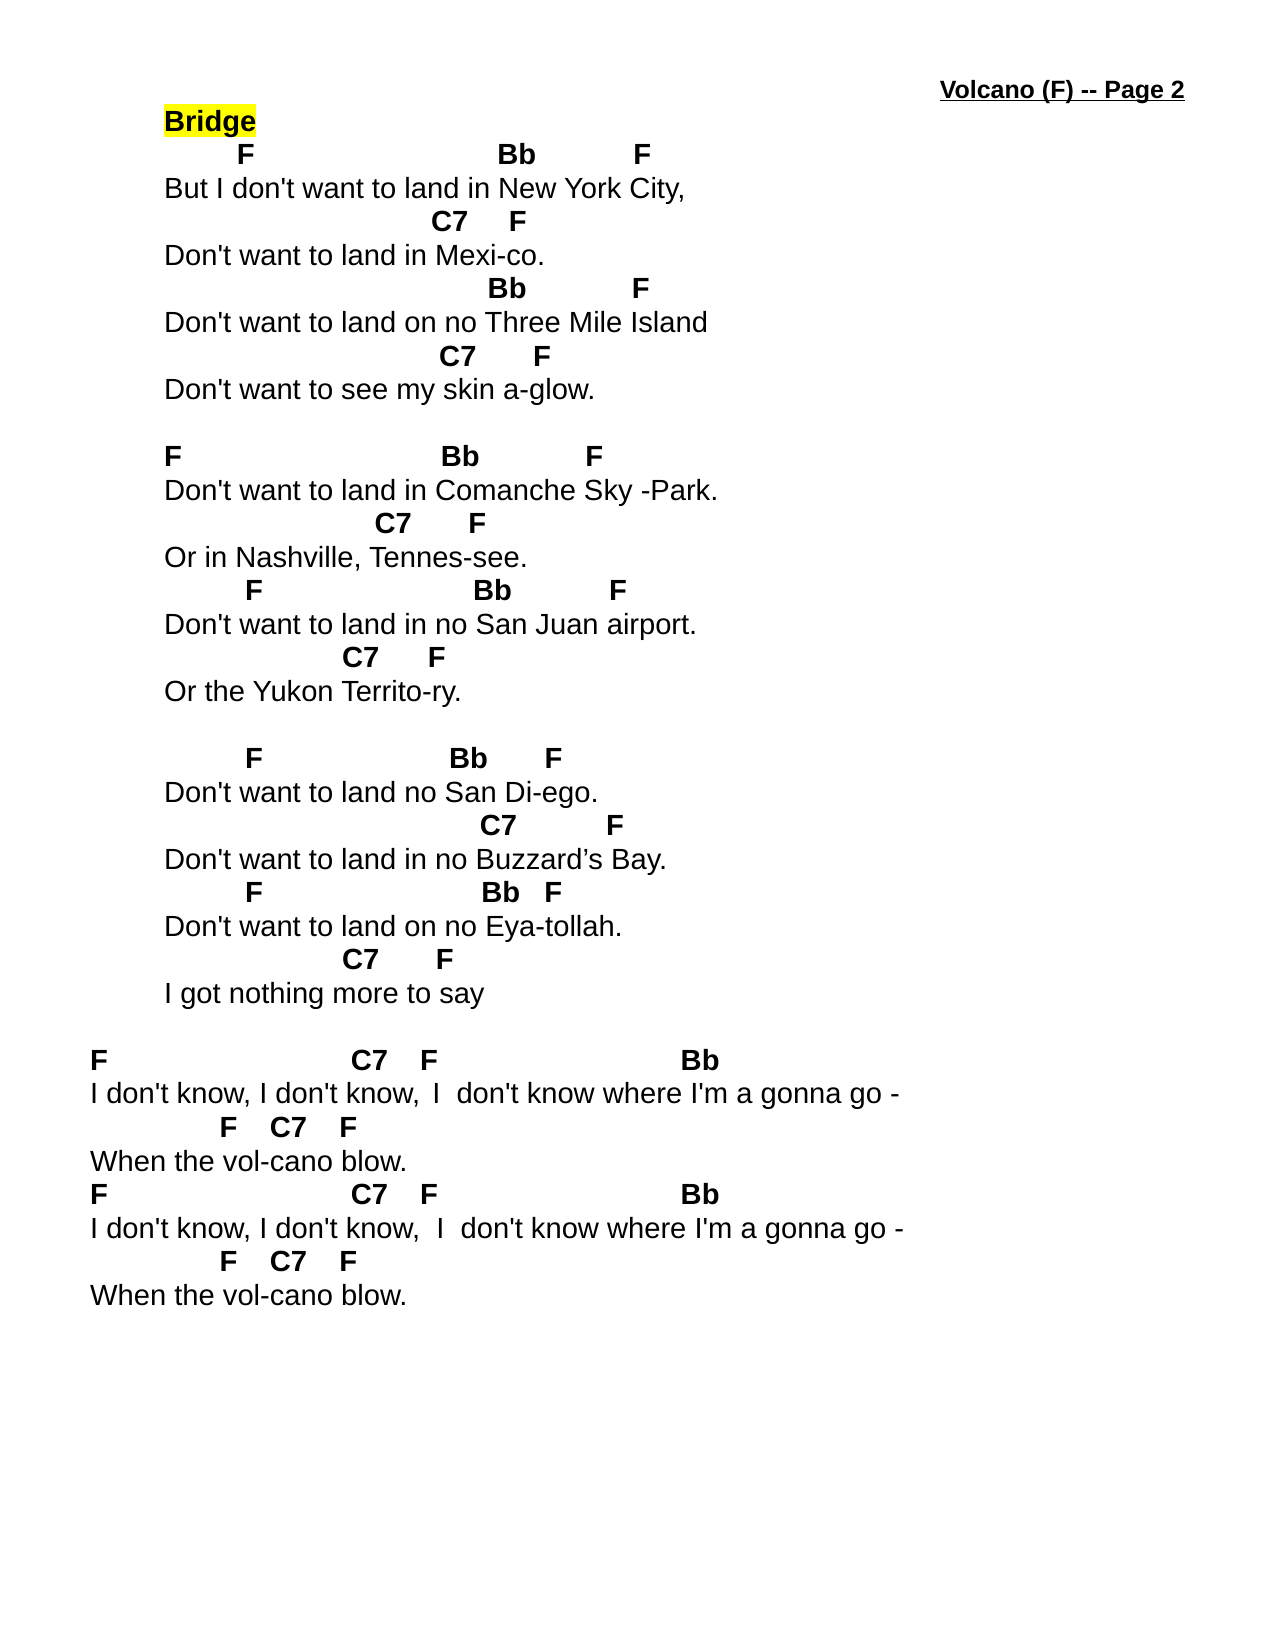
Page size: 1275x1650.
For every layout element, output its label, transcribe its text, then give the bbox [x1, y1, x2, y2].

text C7 F [164, 942, 1185, 976]
text Don't want to land on no Three Mile Island [164, 305, 1185, 338]
text F Bb F [164, 573, 1185, 607]
text I don't know, I don't know, I don't know where I'm a gonna go - [90, 1076, 1185, 1110]
text F Bb F [164, 137, 1185, 171]
text I got nothing more to say [164, 976, 1185, 1009]
text F C7 F [90, 1244, 1185, 1278]
text C7 F [164, 506, 1185, 540]
text Don't want to see my skin a-glow. [164, 372, 1185, 406]
text F Bb F [164, 741, 1185, 774]
text Or the Yukon Territo-ry. [164, 674, 1185, 707]
text Don't want to land no San Di-ego. [164, 774, 1185, 808]
text C7 F [164, 640, 1185, 674]
text C7 F [164, 808, 1185, 842]
text But I don't want to land in New York City, [164, 171, 1185, 204]
text Don't want to land in Comanche Sky -Park. [164, 473, 1185, 506]
text F C7 F Bb [90, 1043, 1185, 1076]
text Volcano (F) -- Page 2 [90, 75, 1185, 104]
text F Bb F [164, 875, 1185, 909]
text Bridge [164, 104, 1185, 137]
text F Bb F [164, 439, 1185, 473]
text Bb F [164, 271, 1185, 305]
text F C7 F [90, 1110, 1185, 1143]
text F C7 F Bb [90, 1177, 1185, 1211]
text Don't want to land in no San Juan airport. [164, 607, 1185, 640]
text C7 F [164, 204, 1185, 238]
text When the vol-cano blow. [90, 1143, 1185, 1177]
text Don't want to land on no Eya-tollah. [164, 909, 1185, 942]
text C7 F [164, 338, 1185, 372]
text When the vol-cano blow. [90, 1278, 1185, 1311]
text Or in Nashville, Tennes-see. [164, 540, 1185, 573]
text Don't want to land in no Buzzard’s Bay. [164, 842, 1185, 875]
text Don't want to land in Mexi-co. [164, 238, 1185, 271]
text I don't know, I don't know, I don't know where I'm a gonna go - [90, 1211, 1185, 1244]
